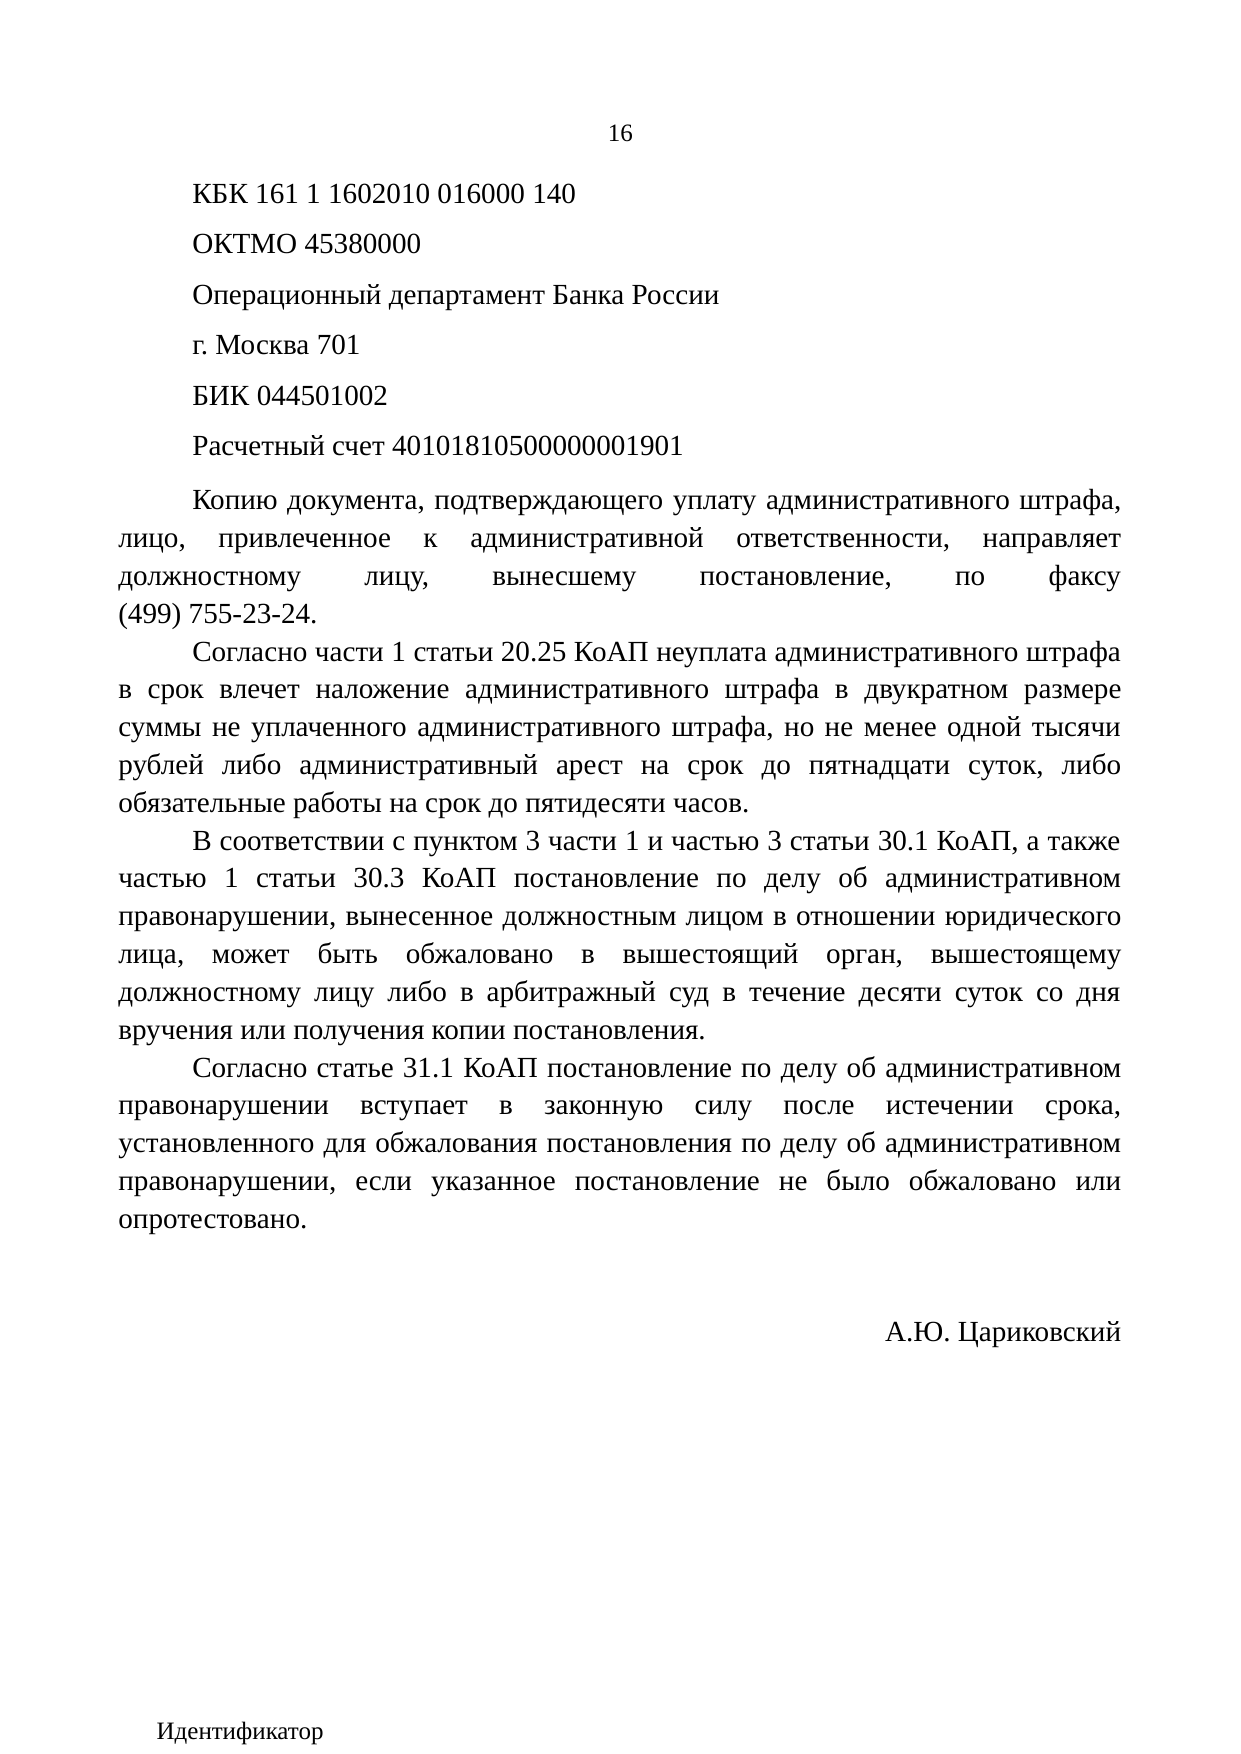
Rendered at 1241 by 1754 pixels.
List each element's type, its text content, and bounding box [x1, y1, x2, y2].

text КБК 161 1 1602010 016000 140 [118, 176, 1122, 210]
text Согласно статье 31.1 КоАП постановление по делу об административном правонарушении вступает в законную силу после истечении срока, установленного для обжалования постановления по делу об административном правонарушении, если указанное постановление не было обжаловано или опротестовано. [118, 1045, 1122, 1234]
text В соответствии с пунктом 3 части 1 и частью 3 статьи 30.1 КоАП, а также частью 1 статьи 30.3 КоАП постановление по делу об административном правонарушении, вынесенное должностным лицом в отношении юридического лица, может быть обжаловано в вышестоящий орган, вышестоящему должностному лицу либо в арбитражный суд в течение десяти суток со дня вручения или получения копии постановления. [118, 818, 1122, 1045]
text Операционный департамент Банка России [118, 277, 1122, 311]
text ОКТМО 45380000 [118, 227, 1122, 260]
text Расчетный счет 40101810500000001901 [118, 428, 1122, 461]
text А.Ю. Цариковский [118, 1310, 1122, 1348]
text БИК 044501002 [118, 378, 1122, 411]
text г. Москва 701 [118, 327, 1122, 361]
text Согласно части 1 статьи 20.25 КоАП неуплата административного штрафа в срок влечет наложение административного штрафа в двукратном размере суммы не уплаченного административного штрафа, но не менее одной тысячи рублей либо административный арест на срок до пятнадцати суток, либо обязательные работы на срок до пятидесяти часов. [118, 629, 1122, 818]
text Копию документа, подтверждающего уплату административного штрафа, лицо, привлеченное к административной ответственности, направляет должностному лицу, вынесшему постановление, по факсу (499) 755-23-24. [118, 478, 1122, 629]
